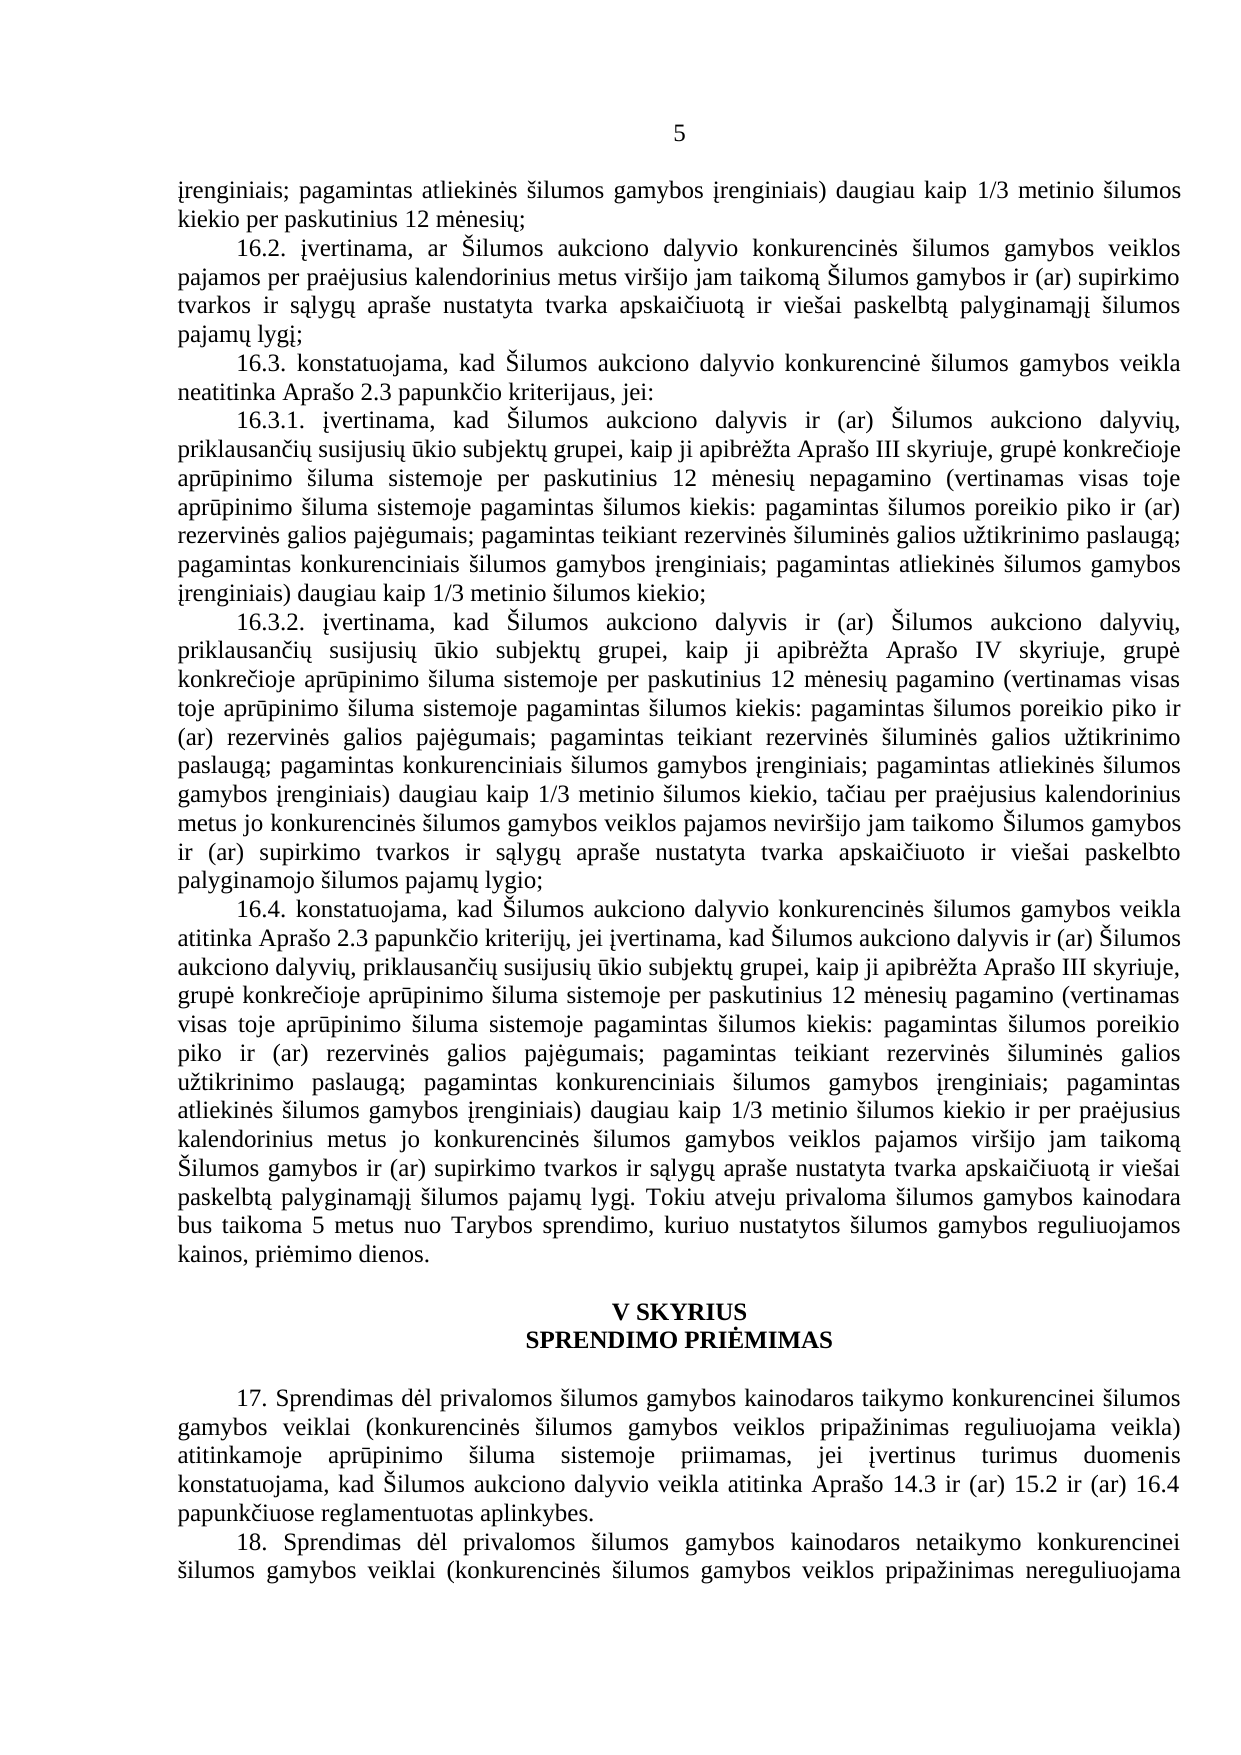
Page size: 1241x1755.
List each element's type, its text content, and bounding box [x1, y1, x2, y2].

text 16.4. konstatuojama, kad Šilumos aukciono dalyvio konkurencinės šilumos gamybos veikla atitinka Aprašo 2.3 papunkčio kriterijų, jei įvertinama, kad Šilumos aukciono dalyvis ir (ar) Šilumos aukciono dalyvių, priklausančių susijusių ūkio subjektų grupei, kaip ji apibrėžta Aprašo III skyriuje, grupė konkrečioje aprūpinimo šiluma sistemoje per paskutinius 12 mėnesių pagamino (vertinamas visas toje aprūpinimo šiluma sistemoje pagamintas šilumos kiekis: pagamintas šilumos poreikio piko ir (ar) rezervinės galios pajėgumais; pagamintas teikiant rezervinės šiluminės galios užtikrinimo paslaugą; pagamintas konkurenciniais šilumos gamybos įrenginiais; pagamintas atliekinės šilumos gamybos įrenginiais) daugiau kaip 1/3 metinio šilumos kiekio ir per praėjusius kalendorinius metus jo konkurencinės šilumos gamybos veiklos pajamos viršijo jam taikomą Šilumos gamybos ir (ar) supirkimo tvarkos ir sąlygų apraše nustatyta tvarka apskaičiuotą ir viešai paskelbtą palyginamąjį šilumos pajamų lygį. Tokiu atveju privaloma šilumos gamybos kainodara bus taikoma 5 metus nuo Tarybos sprendimo, kuriuo nustatytos šilumos gamybos reguliuojamos kainos, priėmimo dienos. [177, 894, 1181, 1268]
text 16.3.2. įvertinama, kad Šilumos aukciono dalyvis ir (ar) Šilumos aukciono dalyvių, priklausančių susijusių ūkio subjektų grupei, kaip ji apibrėžta Aprašo IV skyriuje, grupė konkrečioje aprūpinimo šiluma sistemoje per paskutinius 12 mėnesių pagamino (vertinamas visas toje aprūpinimo šiluma sistemoje pagamintas šilumos kiekis: pagamintas šilumos poreikio piko ir (ar) rezervinės galios pajėgumais; pagamintas teikiant rezervinės šiluminės galios užtikrinimo paslaugą; pagamintas konkurenciniais šilumos gamybos įrenginiais; pagamintas atliekinės šilumos gamybos įrenginiais) daugiau kaip 1/3 metinio šilumos kiekio, tačiau per praėjusius kalendorinius metus jo konkurencinės šilumos gamybos veiklos pajamos neviršijo jam taikomo Šilumos gamybos ir (ar) supirkimo tvarkos ir sąlygų apraše nustatyta tvarka apskaičiuoto ir viešai paskelbto palyginamojo šilumos pajamų lygio; [177, 607, 1181, 894]
text 17. Sprendimas dėl privalomos šilumos gamybos kainodaros taikymo konkurencinei šilumos gamybos veiklai (konkurencinės šilumos gamybos veiklos pripažinimas reguliuojama veikla) atitinkamoje aprūpinimo šiluma sistemoje priimamas, jei įvertinus turimus duomenis konstatuojama, kad Šilumos aukciono dalyvio veikla atitinka Aprašo 14.3 ir (ar) 15.2 ir (ar) 16.4 papunkčiuose reglamentuotas aplinkybes. [177, 1383, 1181, 1527]
text SPRENDIMO PRIĖMIMAS [177, 1326, 1181, 1354]
text 18. Sprendimas dėl privalomos šilumos gamybos kainodaros netaikymo konkurencinei šilumos gamybos veiklai (konkurencinės šilumos gamybos veiklos pripažinimas nereguliuojama [177, 1527, 1181, 1584]
text V SKYRIUS [177, 1297, 1181, 1326]
text 16.2. įvertinama, ar Šilumos aukciono dalyvio konkurencinės šilumos gamybos veiklos pajamos per praėjusius kalendorinius metus viršijo jam taikomą Šilumos gamybos ir (ar) supirkimo tvarkos ir sąlygų apraše nustatyta tvarka apskaičiuotą ir viešai paskelbtą palyginamąjį šilumos pajamų lygį; [177, 233, 1181, 348]
text įrenginiais; pagamintas atliekinės šilumos gamybos įrenginiais) daugiau kaip 1/3 metinio šilumos kiekio per paskutinius 12 mėnesių; [177, 176, 1181, 233]
text 16.3. konstatuojama, kad Šilumos aukciono dalyvio konkurencinė šilumos gamybos veikla neatitinka Aprašo 2.3 papunkčio kriterijaus, jei: [177, 348, 1181, 406]
text 16.3.1. įvertinama, kad Šilumos aukciono dalyvis ir (ar) Šilumos aukciono dalyvių, priklausančių susijusių ūkio subjektų grupei, kaip ji apibrėžta Aprašo III skyriuje, grupė konkrečioje aprūpinimo šiluma sistemoje per paskutinius 12 mėnesių nepagamino (vertinamas visas toje aprūpinimo šiluma sistemoje pagamintas šilumos kiekis: pagamintas šilumos poreikio piko ir (ar) rezervinės galios pajėgumais; pagamintas teikiant rezervinės šiluminės galios užtikrinimo paslaugą; pagamintas konkurenciniais šilumos gamybos įrenginiais; pagamintas atliekinės šilumos gamybos įrenginiais) daugiau kaip 1/3 metinio šilumos kiekio; [177, 406, 1181, 607]
